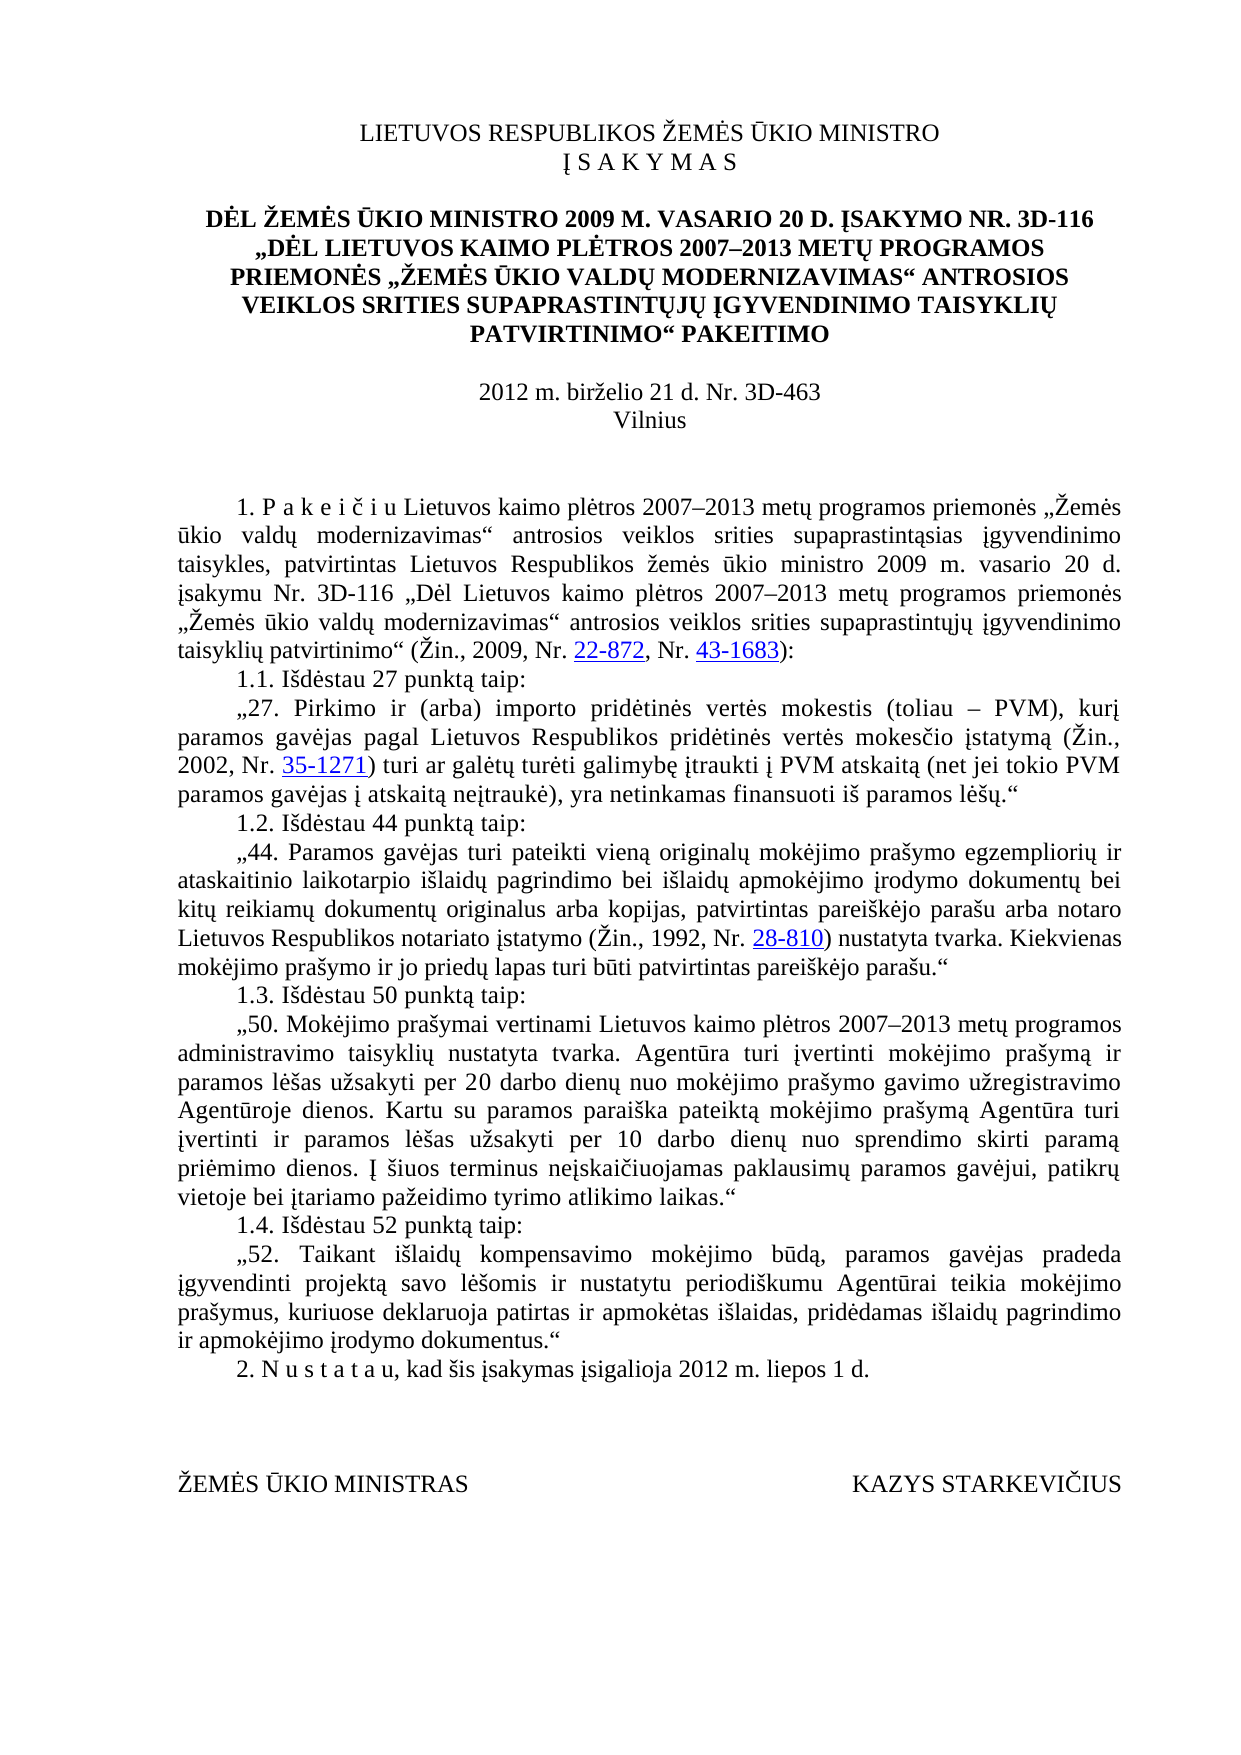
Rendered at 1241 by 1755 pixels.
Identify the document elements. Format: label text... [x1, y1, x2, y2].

text 1.3. Išdėstau 50 punktą taip: [177, 981, 1122, 1009]
text „50. Mokėjimo prašymai vertinami Lietuvos kaimo plėtros 2007–2013 metų programos administravimo taisyklių nustatyta tvarka. Agentūra turi įvertinti mokėjimo prašymą ir paramos lėšas užsakyti per 20 darbo dienų nuo mokėjimo prašymo gavimo užregistravimo Agentūroje dienos. Kartu su paramos paraiška pateiktą mokėjimo prašymą Agentūra turi įvertinti ir paramos lėšas užsakyti per 10 darbo dienų nuo sprendimo skirti paramą priėmimo dienos. Į šiuos terminus neįskaičiuojamas paklausimų paramos gavėjui, patikrų vietoje bei įtariamo pažeidimo tyrimo atlikimo laikas.“ [177, 1009, 1122, 1211]
text 1.2. Išdėstau 44 punktą taip: [177, 808, 1122, 837]
text 1.1. Išdėstau 27 punktą taip: [177, 664, 1122, 693]
text Žemės ūkio ministras Kazys Starkevičius [177, 1469, 1122, 1498]
text DĖL ŽEMĖS ŪKIO MINISTRO 2009 M. VASARIO 20 D. ĮSAKYMO Nr. 3D-116 „DĖL LIETUVOS KAIMO PLĖTROS 2007–2013 METŲ PROGRAMOS PRIEMONĖS „ŽEMĖS ŪKIO VALDŲ MODERNIZAVIMAS“ ANTROSIOS VEIKLOS SRITIES SUPAPRASTINTŲJŲ ĮGYVENDINIMO TAISYKLIŲ PATVIRTINIMO“ PAKEITIMO [177, 204, 1122, 348]
text LIETUVOS RESPUBLIKOS ŽEMĖS ŪKIO MINISTRO [177, 118, 1122, 147]
text 1. P a k e i č i u Lietuvos kaimo plėtros 2007–2013 metų programos priemonės „Žemės ūkio valdų modernizavimas“ antrosios veiklos srities supaprastintąsias įgyvendinimo taisykles, patvirtintas Lietuvos Respublikos žemės ūkio ministro 2009 m. vasario 20 d. įsakymu Nr. 3D-116 „Dėl Lietuvos kaimo plėtros 2007–2013 metų programos priemonės „Žemės ūkio valdų modernizavimas“ antrosios veiklos srities supaprastintųjų įgyvendinimo taisyklių patvirtinimo“ (Žin., 2009, Nr. 22-872, Nr. 43-1683): [177, 492, 1122, 664]
text „27. Pirkimo ir (arba) importo pridėtinės vertės mokestis (toliau – PVM), kurį paramos gavėjas pagal Lietuvos Respublikos pridėtinės vertės mokesčio įstatymą (Žin., 2002, Nr. 35-1271) turi ar galėtų turėti galimybę įtraukti į PVM atskaitą (net jei tokio PVM paramos gavėjas į atskaitą neįtraukė), yra netinkamas finansuoti iš paramos lėšų.“ [177, 693, 1122, 808]
text 2012 m. birželio 21 d. Nr. 3D-463 [177, 377, 1122, 406]
text 1.4. Išdėstau 52 punktą taip: [177, 1211, 1122, 1239]
text „44. Paramos gavėjas turi pateikti vieną originalų mokėjimo prašymo egzempliorių ir ataskaitinio laikotarpio išlaidų pagrindimo bei išlaidų apmokėjimo įrodymo dokumentų bei kitų reikiamų dokumentų originalus arba kopijas, patvirtintas pareiškėjo parašu arba notaro Lietuvos Respublikos notariato įstatymo (Žin., 1992, Nr. 28-810) nustatyta tvarka. Kiekvienas mokėjimo prašymo ir jo priedų lapas turi būti patvirtintas pareiškėjo parašu.“ [177, 837, 1122, 981]
text 2. N u s t a t a u, kad šis įsakymas įsigalioja 2012 m. liepos 1 d. [177, 1354, 1122, 1383]
text Į S A K Y M A S [177, 147, 1122, 176]
text Vilnius [177, 406, 1122, 434]
text „52. Taikant išlaidų kompensavimo mokėjimo būdą, paramos gavėjas pradeda įgyvendinti projektą savo lėšomis ir nustatytu periodiškumu Agentūrai teikia mokėjimo prašymus, kuriuose deklaruoja patirtas ir apmokėtas išlaidas, pridėdamas išlaidų pagrindimo ir apmokėjimo įrodymo dokumentus.“ [177, 1239, 1122, 1354]
